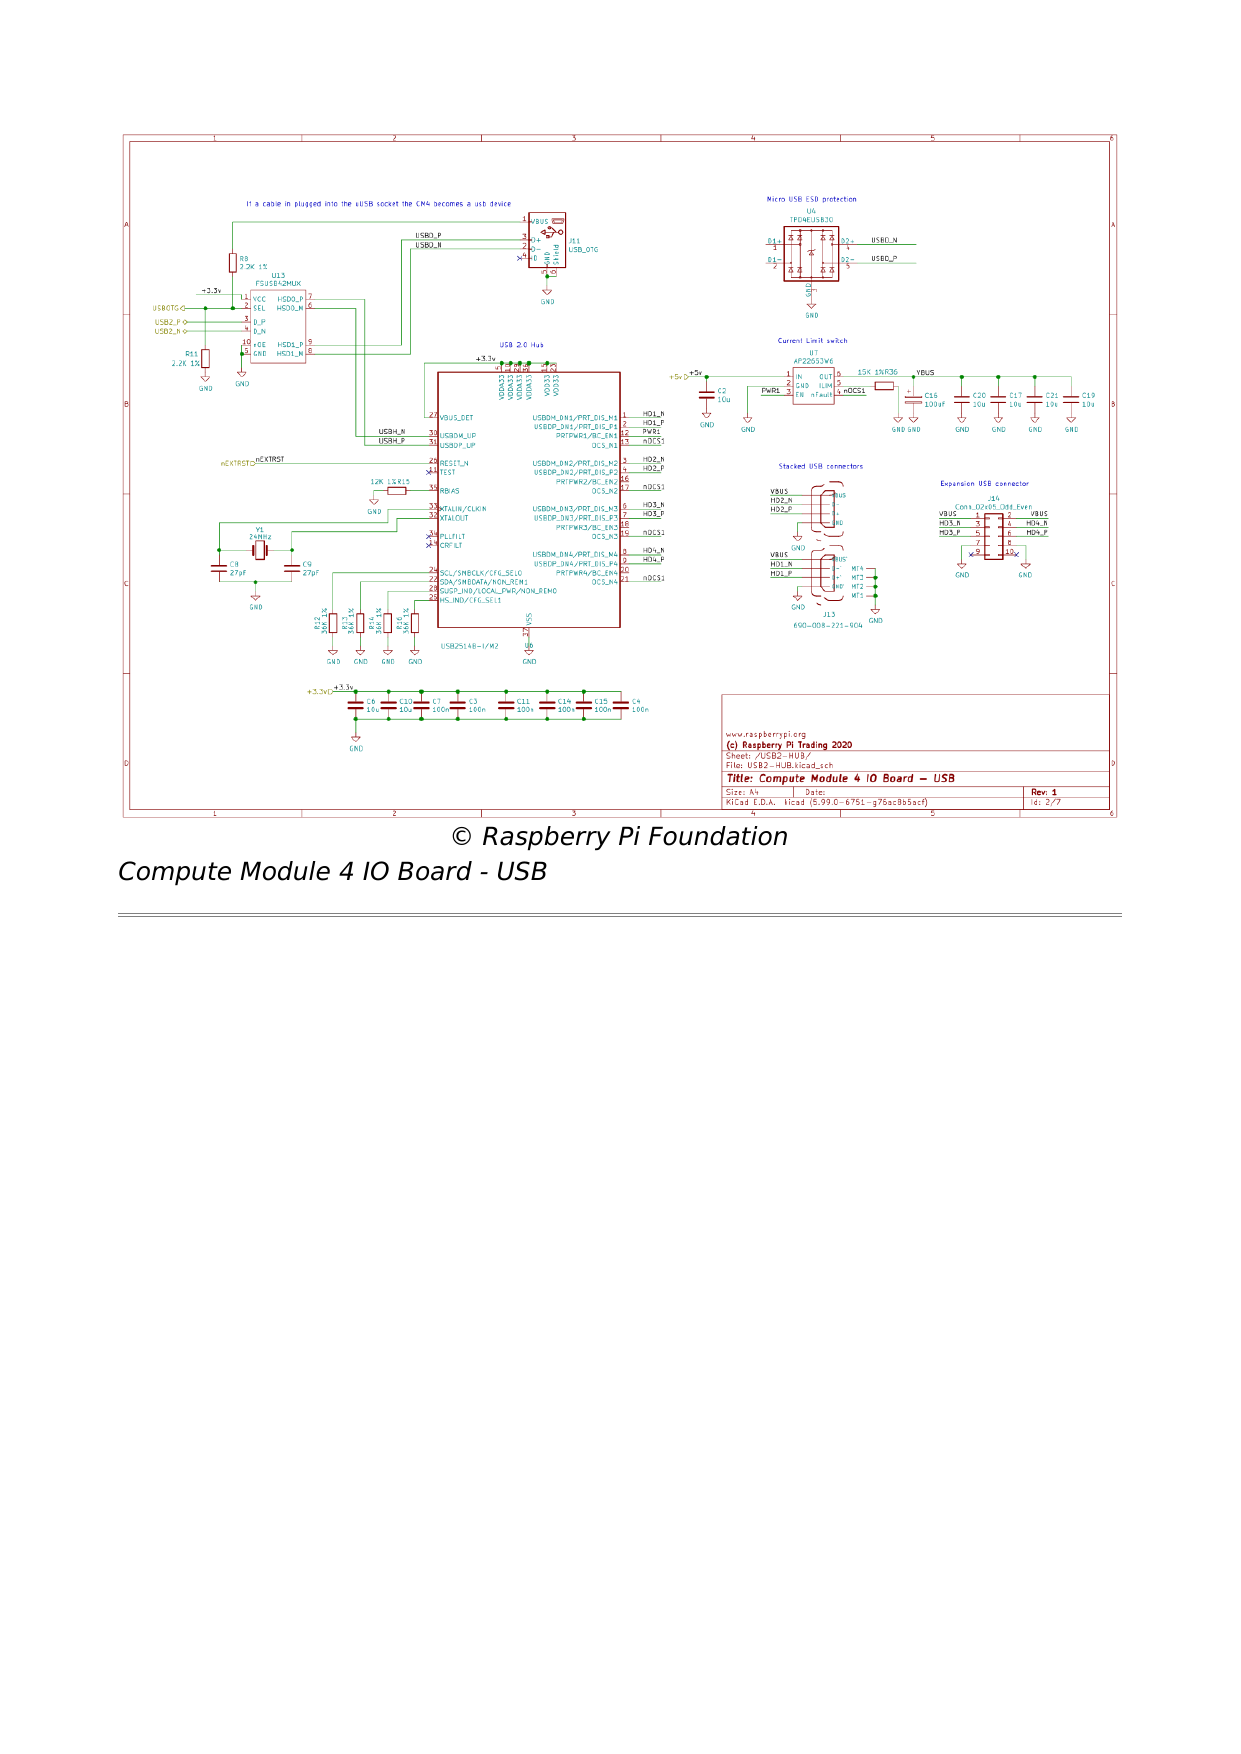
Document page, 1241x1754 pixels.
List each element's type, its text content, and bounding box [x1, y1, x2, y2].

picture [118, 130, 1123, 823]
text © Raspberry Pi Foundation [118, 823, 1122, 851]
text [118, 118, 1122, 130]
text Compute Module 4 IO Board - USB [118, 851, 1122, 886]
